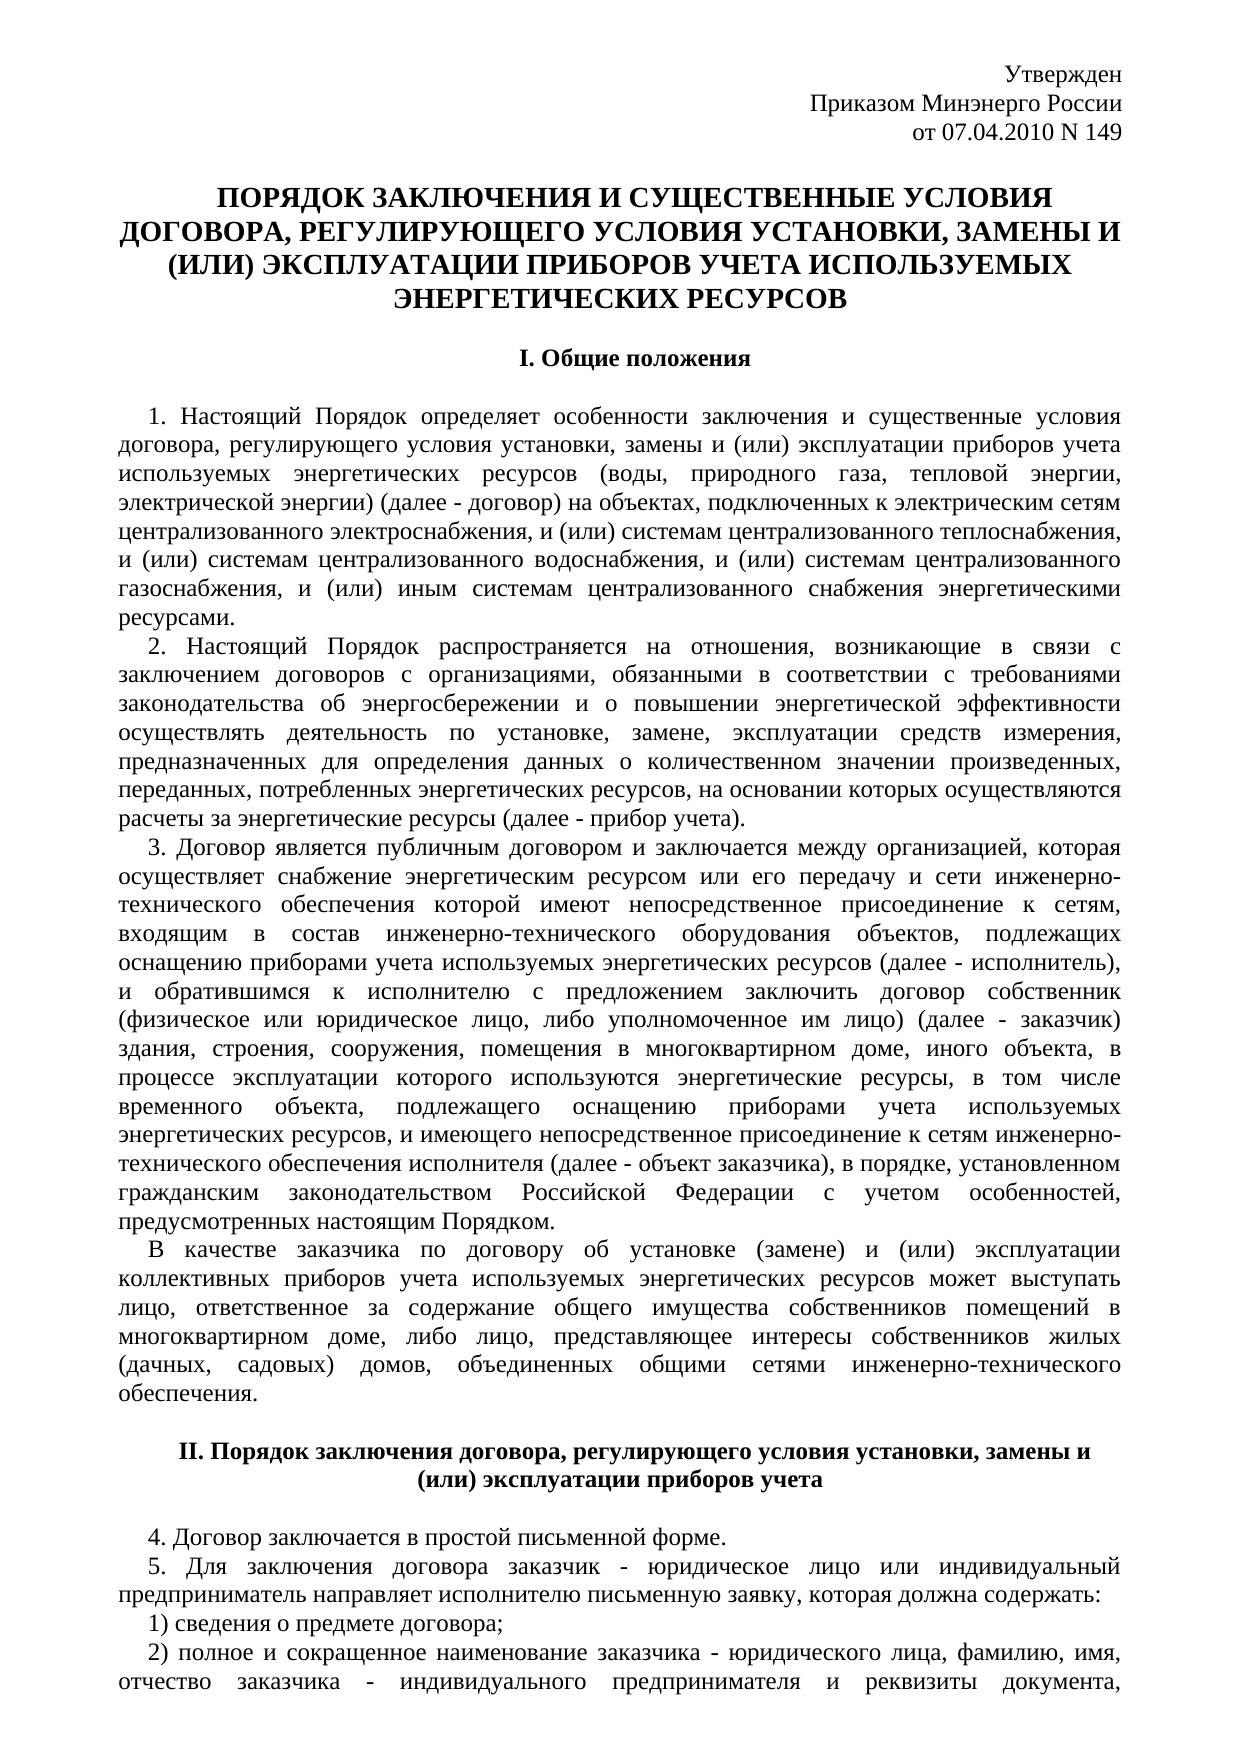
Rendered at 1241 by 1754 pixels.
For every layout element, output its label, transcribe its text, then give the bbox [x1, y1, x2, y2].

text 3. Договор является публичным договором и заключается между организацией, которая осуществляет снабжение энергетическим ресурсом или его передачу и сети инженерно-технического обеспечения которой имеют непосредственное присоединение к сетям, входящим в состав инженерно-технического оборудования объектов, подлежащих оснащению приборами учета используемых энергетических ресурсов (далее - исполнитель), и обратившимся к исполнителю с предложением заключить договор собственник (физическое или юридическое лицо, либо уполномоченное им лицо) (далее - заказчик) здания, строения, сооружения, помещения в многоквартирном доме, иного объекта, в процессе эксплуатации которого используются энергетические ресурсы, в том числе временного объекта, подлежащего оснащению приборами учета используемых энергетических ресурсов, и имеющего непосредственное присоединение к сетям инженерно-технического обеспечения исполнителя (далее - объект заказчика), в порядке, установленном гражданским законодательством Российской Федерации с учетом особенностей, предусмотренных настоящим Порядком. [118, 832, 1122, 1234]
text I. Общие положения [118, 343, 1122, 372]
text 1. Настоящий Порядок определяет особенности заключения и существенные условия договора, регулирующего условия установки, замены и (или) эксплуатации приборов учета используемых энергетических ресурсов (воды, природного газа, тепловой энергии, электрической энергии) (далее - договор) на объектах, подключенных к электрическим сетям централизованного электроснабжения, и (или) системам централизованного теплоснабжения, и (или) системам централизованного водоснабжения, и (или) системам централизованного газоснабжения, и (или) иным системам централизованного снабжения энергетическими ресурсами. [118, 401, 1122, 631]
text Утвержден [118, 59, 1122, 88]
text ПОРЯДОК ЗАКЛЮЧЕНИЯ И СУЩЕСТВЕННЫЕ УСЛОВИЯ ДОГОВОРА, РЕГУЛИРУЮЩЕГО УСЛОВИЯ УСТАНОВКИ, ЗАМЕНЫ И (ИЛИ) ЭКСПЛУАТАЦИИ ПРИБОРОВ УЧЕТА ИСПОЛЬЗУЕМЫХ ЭНЕРГЕТИЧЕСКИХ РЕСУРСОВ [118, 180, 1122, 314]
text 2. Настоящий Порядок распространяется на отношения, возникающие в связи с заключением договоров с организациями, обязанными в соответствии с требованиями законодательства об энергосбережении и о повышении энергетической эффективности осуществлять деятельность по установке, замене, эксплуатации средств измерения, предназначенных для определения данных о количественном значении произведенных, переданных, потребленных энергетических ресурсов, на основании которых осуществляются расчеты за энергетические ресурсы (далее - прибор учета). [118, 631, 1122, 832]
text 1) сведения о предмете договора; [118, 1608, 1122, 1637]
text Приказом Минэнерго России [118, 88, 1122, 117]
text 5. Для заключения договора заказчик - юридическое лицо или индивидуальный предприниматель направляет исполнителю письменную заявку, которая должна содержать: [118, 1551, 1122, 1608]
text от 07.04.2010 N 149 [118, 117, 1122, 145]
text В качестве заказчика по договору об установке (замене) и (или) эксплуатации коллективных приборов учета используемых энергетических ресурсов может выступать лицо, ответственное за содержание общего имущества собственников помещений в многоквартирном доме, либо лицо, представляющее интересы собственников жилых (дачных, садовых) домов, объединенных общими сетями инженерно-технического обеспечения. [118, 1234, 1122, 1407]
text 2) полное и сокращенное наименование заказчика - юридического лица, фамилию, имя, отчество заказчика - индивидуального предпринимателя и реквизиты документа, [118, 1637, 1122, 1694]
text II. Порядок заключения договора, регулирующего условия установки, замены и (или) эксплуатации приборов учета [118, 1436, 1122, 1493]
text 4. Договор заключается в простой письменной форме. [118, 1522, 1122, 1551]
